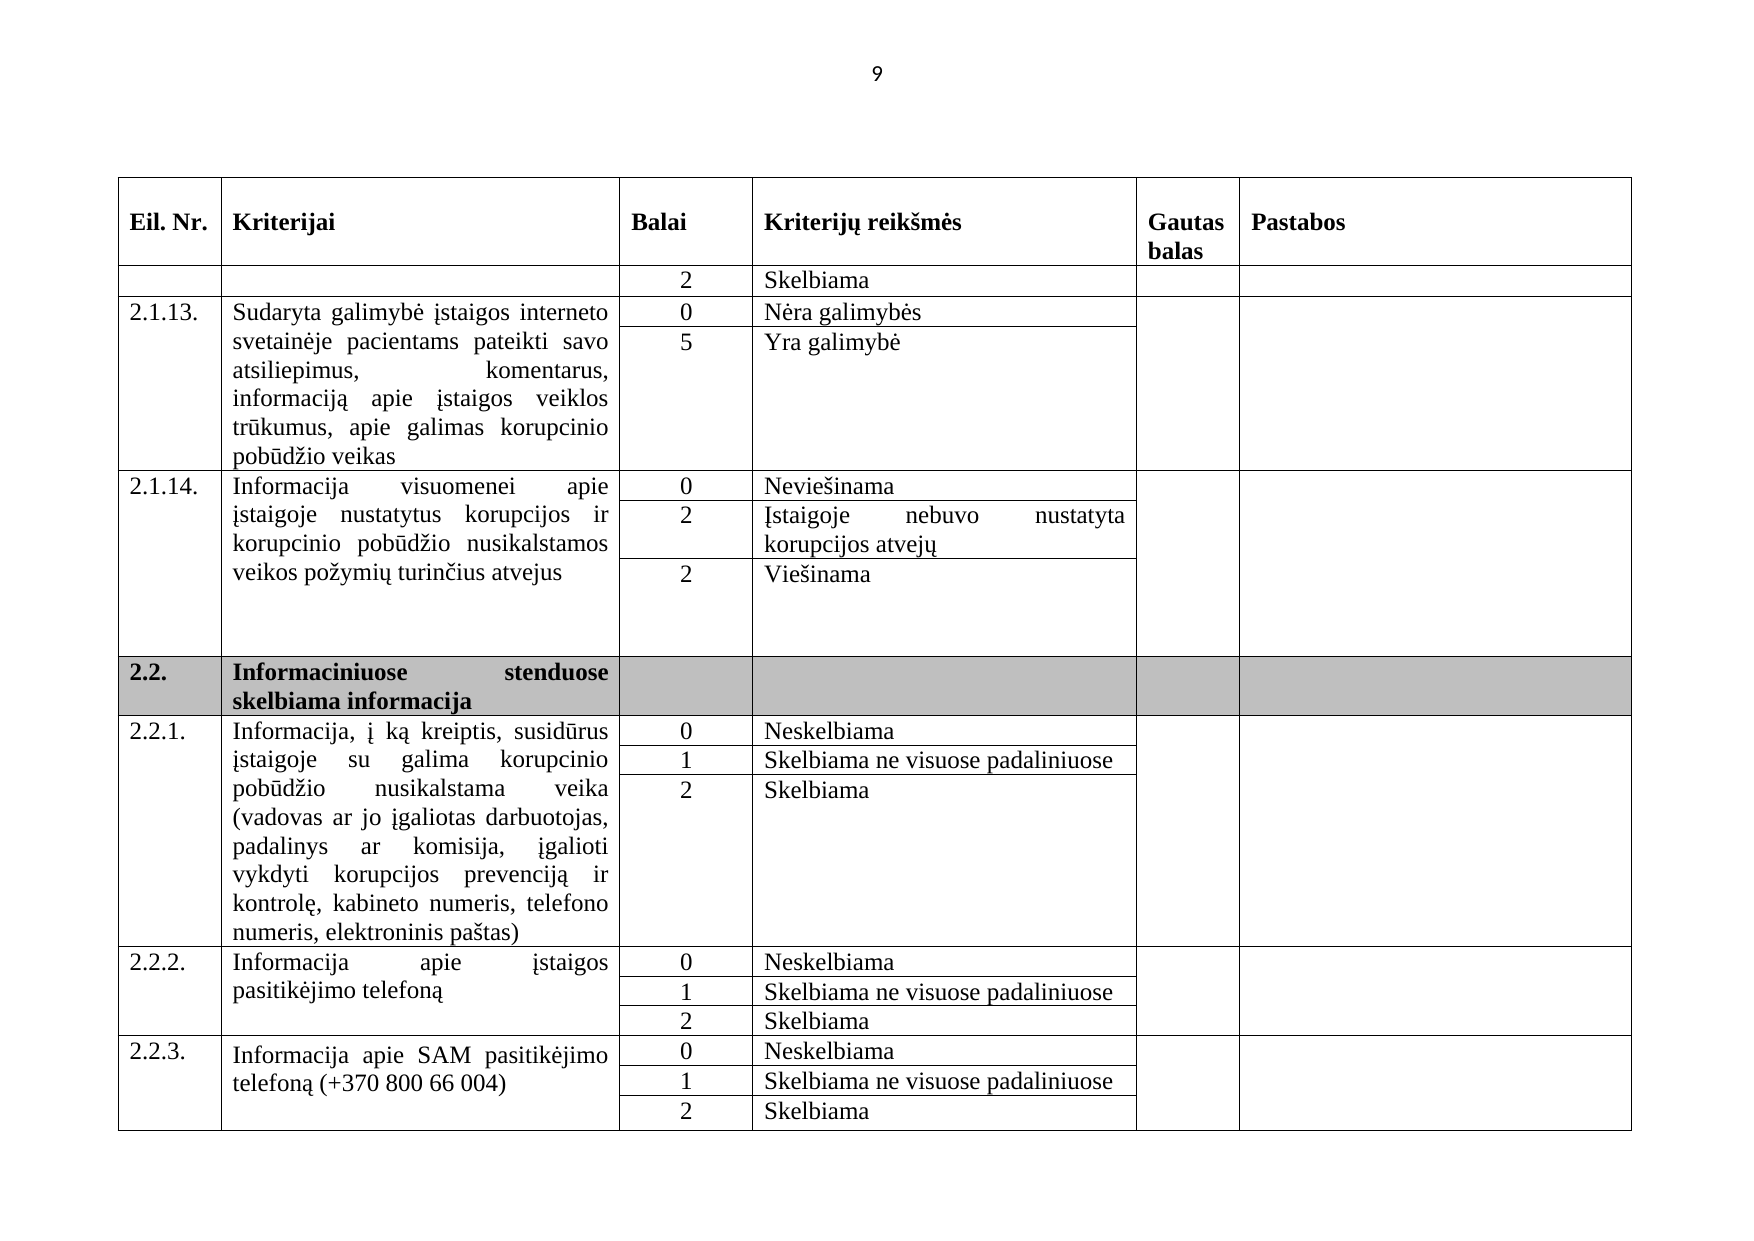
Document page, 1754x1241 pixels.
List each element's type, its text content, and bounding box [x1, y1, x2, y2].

table_cell Informacija apie SAM pasitikėjimo telefoną (+370 800 66 004) [222, 1036, 619, 1130]
table_cell [1240, 716, 1631, 946]
table_cell [1137, 471, 1239, 656]
table_cell [1137, 947, 1239, 1035]
table_cell Informacija visuomenei apie įstaigoje nustatytus korupcijos ir korupcinio pobūdžio nusikalstamos veikos požymių turinčius atvejus [222, 471, 619, 656]
table_cell 2 [620, 559, 752, 656]
table_cell Skelbiama ne visuose padaliniuose [753, 1066, 1136, 1095]
table_cell 2 [620, 1006, 752, 1035]
table_cell 2.1.13. [119, 297, 221, 470]
table_cell Skelbiama [753, 266, 1136, 296]
table_cell 2.2.3. [119, 1036, 221, 1130]
table_header Gautas balas [1137, 178, 1239, 264]
table_header Kriterijų reikšmės [753, 178, 1136, 264]
table_cell 1 [620, 1066, 752, 1095]
table_cell Sudaryta galimybė įstaigos interneto svetainėje pacientams pateikti savo atsiliepimus, komentarus, informaciją apie įstaigos veiklos trūkumus, apie galimas korupcinio pobūdžio veikas [222, 297, 619, 470]
table_cell [1137, 657, 1239, 715]
table_cell 2.2.1. [119, 716, 221, 946]
table_cell 2.2.2. [119, 947, 221, 1035]
table_cell 2.2. [119, 657, 221, 715]
table_cell 1 [620, 977, 752, 1005]
table_cell [1240, 947, 1631, 1035]
table_cell 5 [620, 327, 752, 470]
table_cell 2 [620, 266, 752, 296]
table_cell 0 [620, 471, 752, 499]
table_cell Neviešinama [753, 471, 1136, 499]
table_cell 2 [620, 501, 752, 558]
table_cell 0 [620, 716, 752, 744]
table_cell Įstaigoje nebuvo nustatyta korupcijos atvejų [753, 501, 1136, 558]
table_cell Neskelbiama [753, 947, 1136, 976]
table_cell [1137, 1036, 1239, 1130]
table_cell [1240, 297, 1631, 470]
table_cell [1240, 657, 1631, 715]
table_cell [1240, 266, 1631, 296]
table_cell Informaciniuose stenduose skelbiama informacija [222, 657, 619, 715]
table_cell [620, 657, 752, 715]
table_cell Neskelbiama [753, 1036, 1136, 1065]
table_cell [222, 266, 619, 296]
table_cell Yra galimybė [753, 327, 1136, 470]
table_cell [1137, 266, 1239, 296]
table_cell [1137, 297, 1239, 470]
table_cell Skelbiama [753, 1096, 1136, 1130]
table_cell Viešinama [753, 559, 1136, 656]
table_cell [119, 266, 221, 296]
table_cell 0 [620, 947, 752, 976]
table_header Pastabos [1240, 178, 1631, 264]
table_cell 2 [620, 1096, 752, 1130]
table_header Eil. Nr. [119, 178, 221, 264]
table_cell [1137, 716, 1239, 946]
table_cell 2.1.14. [119, 471, 221, 656]
table_cell Informacija, į ką kreiptis, susidūrus įstaigoje su galima korupcinio pobūdžio nusikalstama veika (vadovas ar jo įgaliotas darbuotojas, padalinys ar komisija, įgalioti vykdyti korupcijos prevenciją ir kontrolę, kabineto numeris, telefono numeris, elektroninis paštas) [222, 716, 619, 946]
table_cell 0 [620, 1036, 752, 1065]
table_cell Informacija apie įstaigos pasitikėjimo telefoną [222, 947, 619, 1035]
table_cell Neskelbiama [753, 716, 1136, 744]
table_cell Skelbiama ne visuose padaliniuose [753, 977, 1136, 1005]
table_cell 0 [620, 297, 752, 326]
table_cell 1 [620, 746, 752, 774]
table_cell [753, 657, 1136, 715]
table_cell [1240, 471, 1631, 656]
table_cell [1240, 1036, 1631, 1130]
table_cell Skelbiama ne visuose padaliniuose [753, 746, 1136, 774]
table_cell Skelbiama [753, 775, 1136, 946]
table_cell Skelbiama [753, 1006, 1136, 1035]
table_cell Nėra galimybės [753, 297, 1136, 326]
table_cell 2 [620, 775, 752, 946]
table_header Balai [620, 178, 752, 264]
table_header Kriterijai [222, 178, 619, 264]
